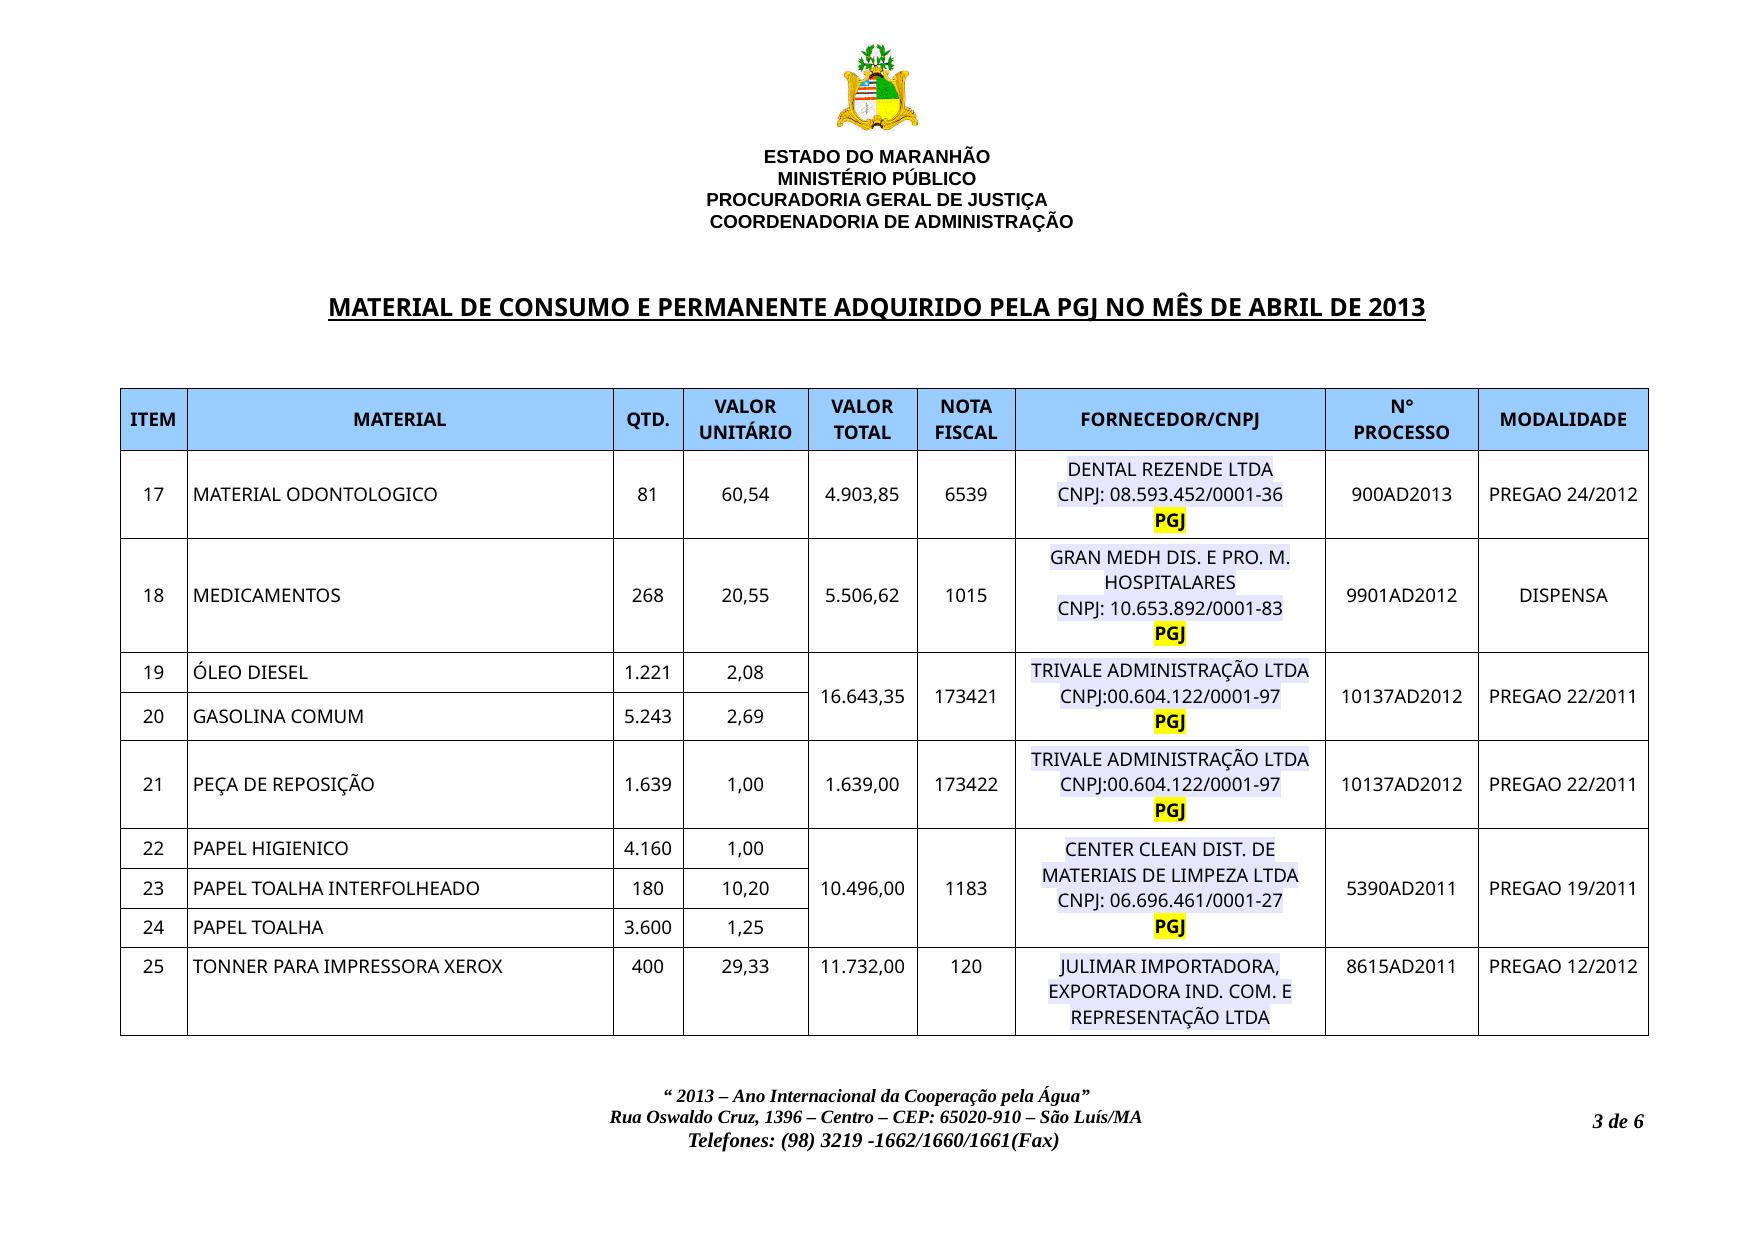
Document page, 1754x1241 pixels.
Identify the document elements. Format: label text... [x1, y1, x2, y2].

table_cell PREGAO 24/2012 [1479, 451, 1648, 538]
table_cell 1,00 [684, 829, 808, 868]
table_cell 120 [918, 948, 1015, 1035]
table_cell 900AD2013 [1326, 451, 1478, 538]
table_cell 3.600 [614, 909, 683, 947]
table_cell 5.506,62 [809, 539, 917, 652]
table_cell 1183 [918, 829, 1015, 947]
table_cell 60,54 [684, 451, 808, 538]
table_cell PAPEL HIGIENICO [188, 829, 613, 868]
table_cell PREGAO 22/2011 [1479, 653, 1648, 740]
table_header ITEM [121, 389, 187, 450]
table_cell 8615AD2011 [1326, 948, 1478, 1035]
table_header FORNECEDOR/CNPJ [1016, 389, 1325, 450]
table_cell 10,20 [684, 869, 808, 908]
table_cell 5390AD2011 [1326, 829, 1478, 947]
table_cell 173422 [918, 741, 1015, 828]
table_header MATERIAL [188, 389, 613, 450]
table_cell 10.496,00 [809, 829, 917, 947]
table_cell 29,33 [684, 948, 808, 1035]
table_cell 5.243 [614, 693, 683, 740]
table_cell TRIVALE ADMINISTRAÇÃO LTDA CNPJ:00.604.122/0001-97 PGJ [1016, 741, 1325, 828]
table_cell 9901AD2012 [1326, 539, 1478, 652]
table_cell GRAN MEDH DIS. E PRO. M. HOSPITALARES CNPJ: 10.653.892/0001-83 PGJ [1016, 539, 1325, 652]
table_cell 1,25 [684, 909, 808, 947]
table_header MODALIDADE [1479, 389, 1648, 450]
table_cell 173421 [918, 653, 1015, 740]
table_cell DISPENSA [1479, 539, 1648, 652]
table_cell PEÇA DE REPOSIÇÃO [188, 741, 613, 828]
table_cell 20 [121, 693, 187, 740]
table_cell MATERIAL ODONTOLOGICO [188, 451, 613, 538]
table_cell 19 [121, 653, 187, 692]
table_cell 81 [614, 451, 683, 538]
table_header QTD. [614, 389, 683, 450]
table_cell TONNER PARA IMPRESSORA XEROX [188, 948, 613, 1035]
table_cell 2,08 [684, 653, 808, 692]
table_cell 268 [614, 539, 683, 652]
table_cell 1.221 [614, 653, 683, 692]
table_cell 16.643,35 [809, 653, 917, 740]
table_cell PAPEL TOALHA INTERFOLHEADO [188, 869, 613, 908]
table_header NOTA FISCAL [918, 389, 1015, 450]
table_cell 23 [121, 869, 187, 908]
table_cell 10137AD2012 [1326, 741, 1478, 828]
table_cell PREGAO 19/2011 [1479, 829, 1648, 947]
table_cell 18 [121, 539, 187, 652]
table_cell PREGAO 12/2012 [1479, 948, 1648, 1035]
table_cell 22 [121, 829, 187, 868]
table_cell 11.732,00 [809, 948, 917, 1035]
table_cell 1.639,00 [809, 741, 917, 828]
table_cell 20,55 [684, 539, 808, 652]
table_cell 180 [614, 869, 683, 908]
table_cell 25 [121, 948, 187, 1035]
table_cell 24 [121, 909, 187, 947]
table_cell GASOLINA COMUM [188, 693, 613, 740]
table_cell ÓLEO DIESEL [188, 653, 613, 692]
table_cell PAPEL TOALHA [188, 909, 613, 947]
table_cell DENTAL REZENDE LTDA CNPJ: 08.593.452/0001-36 PGJ [1016, 451, 1325, 538]
table_cell 4.903,85 [809, 451, 917, 538]
table_cell 1.639 [614, 741, 683, 828]
table_cell PREGAO 22/2011 [1479, 741, 1648, 828]
table_cell 17 [121, 451, 187, 538]
table_cell JULIMAR IMPORTADORA, EXPORTADORA IND. COM. E REPRESENTAÇÃO LTDA [1016, 948, 1325, 1035]
table_cell 21 [121, 741, 187, 828]
table_cell 1015 [918, 539, 1015, 652]
table_cell MEDICAMENTOS [188, 539, 613, 652]
table_header N° PROCESSO [1326, 389, 1478, 450]
table_cell 6539 [918, 451, 1015, 538]
table_cell 2,69 [684, 693, 808, 740]
table_header VALOR UNITÁRIO [684, 389, 808, 450]
table_cell 10137AD2012 [1326, 653, 1478, 740]
table_cell 1,00 [684, 741, 808, 828]
table_header VALOR TOTAL [809, 389, 917, 450]
table_cell TRIVALE ADMINISTRAÇÃO LTDA CNPJ:00.604.122/0001-97 PGJ [1016, 653, 1325, 740]
table_cell 4.160 [614, 829, 683, 868]
table_cell CENTER CLEAN DIST. DE MATERIAIS DE LIMPEZA LTDA CNPJ: 06.696.461/0001-27 PGJ [1016, 829, 1325, 947]
table_cell 400 [614, 948, 683, 1035]
